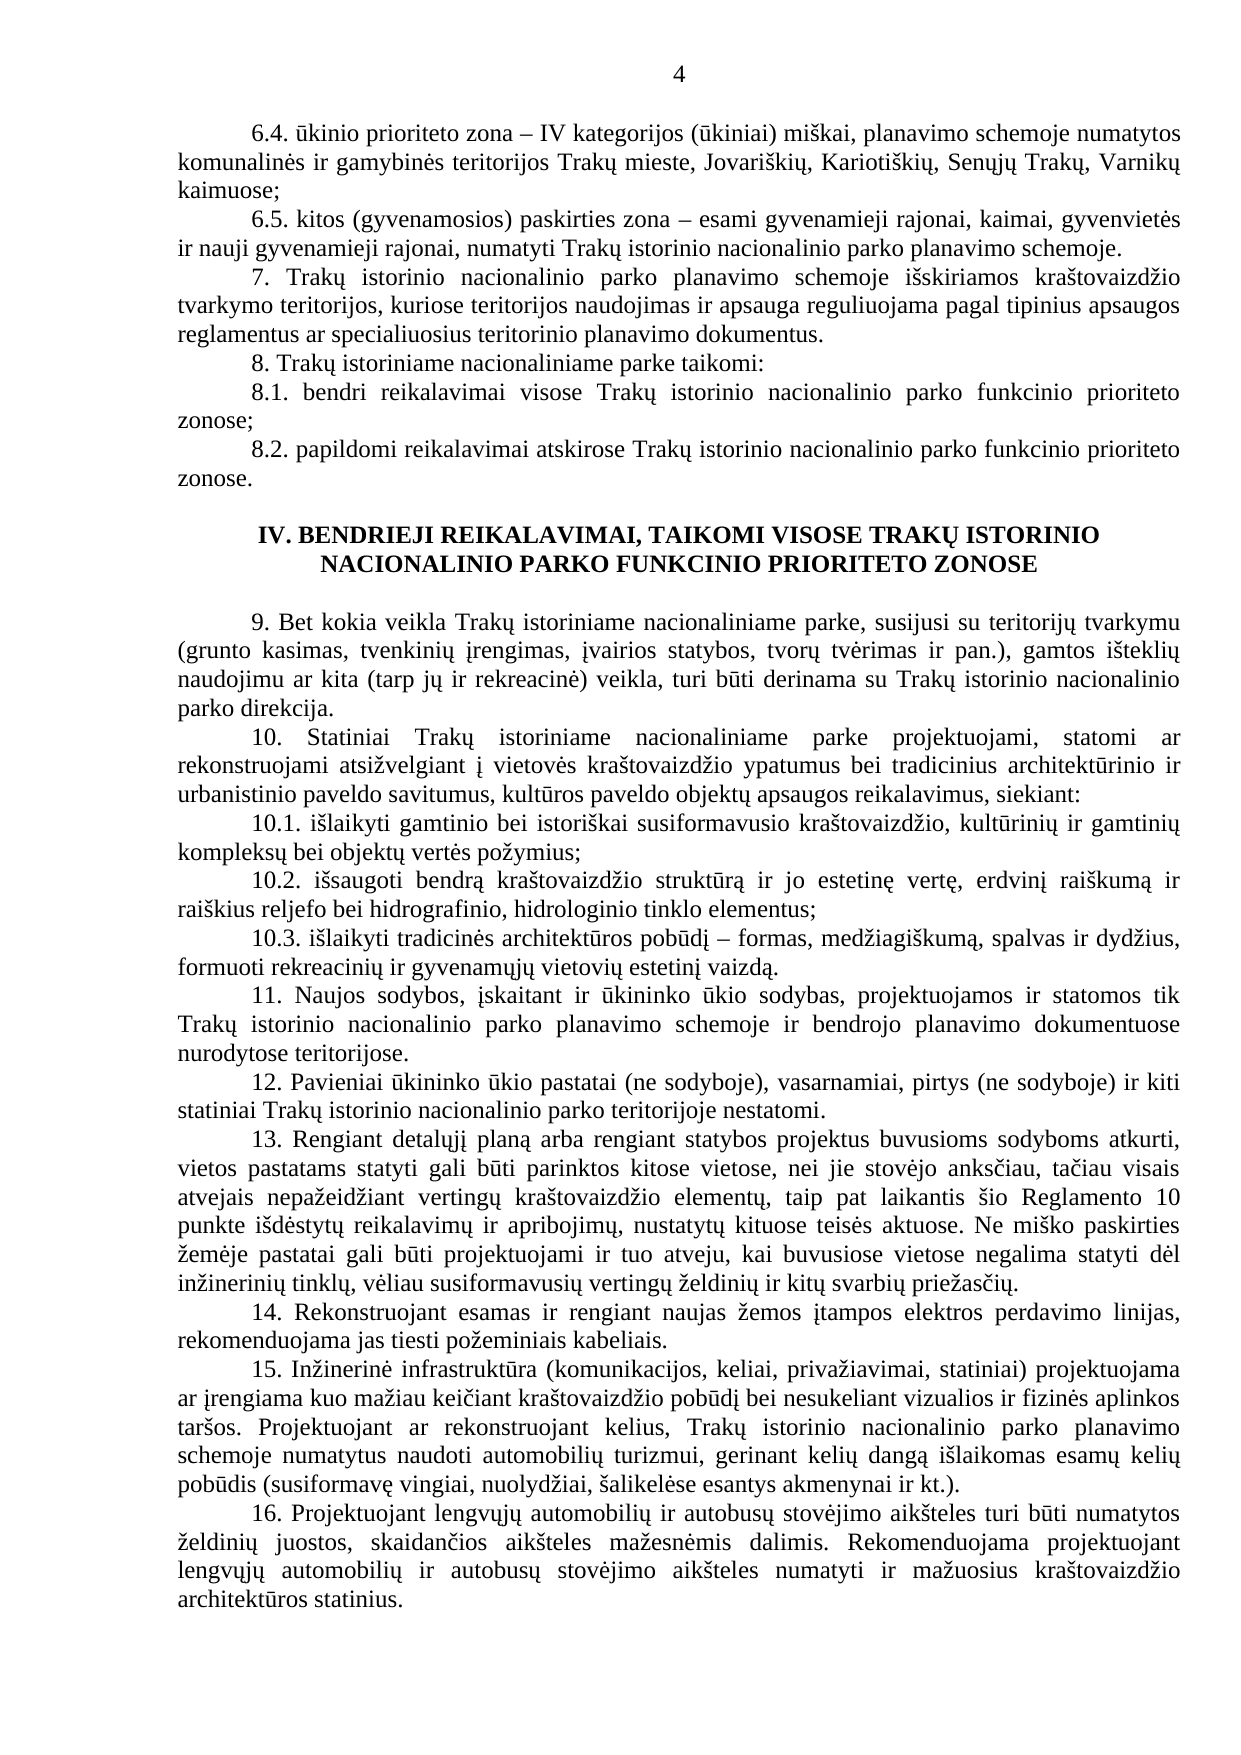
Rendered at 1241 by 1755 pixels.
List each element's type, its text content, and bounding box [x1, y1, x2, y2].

text 16. Projektuojant lengvųjų automobilių ir autobusų stovėjimo aikšteles turi būti numatytos želdinių juostos, skaidančios aikšteles mažesnėmis dalimis. Rekomenduojama projektuojant lengvųjų automobilių ir autobusų stovėjimo aikšteles numatyti ir mažuosius kraštovaizdžio architektūros statinius. [177, 1498, 1181, 1613]
text 6.5. kitos (gyvenamosios) paskirties zona – esami gyvenamieji rajonai, kaimai, gyvenvietės ir nauji gyvenamieji rajonai, numatyti Trakų istorinio nacionalinio parko planavimo schemoje. [177, 204, 1181, 262]
text 8. Trakų istoriniame nacionaliniame parke taikomi: [177, 348, 1181, 377]
text 15. Inžinerinė infrastruktūra (komunikacijos, keliai, privažiavimai, statiniai) projektuojama ar įrengiama kuo mažiau keičiant kraštovaizdžio pobūdį bei nesukeliant vizualios ir fizinės aplinkos taršos. Projektuojant ar rekonstruojant kelius, Trakų istorinio nacionalinio parko planavimo schemoje numatytus naudoti automobilių turizmui, gerinant kelių dangą išlaikomas esamų kelių pobūdis (susiformavę vingiai, nuolydžiai, šalikelėse esantys akmenynai ir kt.). [177, 1354, 1181, 1498]
text 6.4. ūkinio prioriteto zona – IV kategorijos (ūkiniai) miškai, planavimo schemoje numatytos komunalinės ir gamybinės teritorijos Trakų mieste, Jovariškių, Kariotiškių, Senųjų Trakų, Varnikų kaimuose; [177, 118, 1181, 204]
text 10.2. išsaugoti bendrą kraštovaizdžio struktūrą ir jo estetinę vertę, erdvinį raiškumą ir raiškius reljefo bei hidrografinio, hidrologinio tinklo elementus; [177, 866, 1181, 923]
text IV. BENDRIEJI REIKALAVIMAI, TAIKOMI visose Trakų istoriniO NACIONALINIO PARKO FUNKCINIO PRIORITETO ZONOSE [177, 521, 1181, 578]
text 9. Bet kokia veikla Trakų istoriniame nacionaliniame parke, susijusi su teritorijų tvarkymu (grunto kasimas, tvenkinių įrengimas, įvairios statybos, tvorų tvėrimas ir pan.), gamtos išteklių naudojimu ar kita (tarp jų ir rekreacinė) veikla, turi būti derinama su Trakų istorinio nacionalinio parko direkcija. [177, 607, 1181, 722]
text 11. Naujos sodybos, įskaitant ir ūkininko ūkio sodybas, projektuojamos ir statomos tik Trakų istorinio nacionalinio parko planavimo schemoje ir bendrojo planavimo dokumentuose nurodytose teritorijose. [177, 981, 1181, 1067]
text 14. Rekonstruojant esamas ir rengiant naujas žemos įtampos elektros perdavimo linijas, rekomenduojama jas tiesti požeminiais kabeliais. [177, 1297, 1181, 1354]
text 8.2. papildomi reikalavimai atskirose Trakų istorinio nacionalinio parko funkcinio prioriteto zonose. [177, 434, 1181, 492]
text 8.1. bendri reikalavimai visose Trakų istorinio nacionalinio parko funkcinio prioriteto zonose; [177, 377, 1181, 434]
text 7. Trakų istorinio nacionalinio parko planavimo schemoje išskiriamos kraštovaizdžio tvarkymo teritorijos, kuriose teritorijos naudojimas ir apsauga reguliuojama pagal tipinius apsaugos reglamentus ar specialiuosius teritorinio planavimo dokumentus. [177, 262, 1181, 348]
text 10.1. išlaikyti gamtinio bei istoriškai susiformavusio kraštovaizdžio, kultūrinių ir gamtinių kompleksų bei objektų vertės požymius; [177, 808, 1181, 866]
text 10.3. išlaikyti tradicinės architektūros pobūdį – formas, medžiagiškumą, spalvas ir dydžius, formuoti rekreacinių ir gyvenamųjų vietovių estetinį vaizdą. [177, 923, 1181, 981]
text 12. Pavieniai ūkininko ūkio pastatai (ne sodyboje), vasarnamiai, pirtys (ne sodyboje) ir kiti statiniai Trakų istorinio nacionalinio parko teritorijoje nestatomi. [177, 1067, 1181, 1124]
text 13. Rengiant detalųjį planą arba rengiant statybos projektus buvusioms sodyboms atkurti, vietos pastatams statyti gali būti parinktos kitose vietose, nei jie stovėjo anksčiau, tačiau visais atvejais nepažeidžiant vertingų kraštovaizdžio elementų, taip pat laikantis šio Reglamento 10 punkte išdėstytų reikalavimų ir apribojimų, nustatytų kituose teisės aktuose. Ne miško paskirties žemėje pastatai gali būti projektuojami ir tuo atveju, kai buvusiose vietose negalima statyti dėl inžinerinių tinklų, vėliau susiformavusių vertingų želdinių ir kitų svarbių priežasčių. [177, 1124, 1181, 1297]
text 10. Statiniai Trakų istoriniame nacionaliniame parke projektuojami, statomi ar rekonstruojami atsižvelgiant į vietovės kraštovaizdžio ypatumus bei tradicinius architektūrinio ir urbanistinio paveldo savitumus, kultūros paveldo objektų apsaugos reikalavimus, siekiant: [177, 722, 1181, 808]
